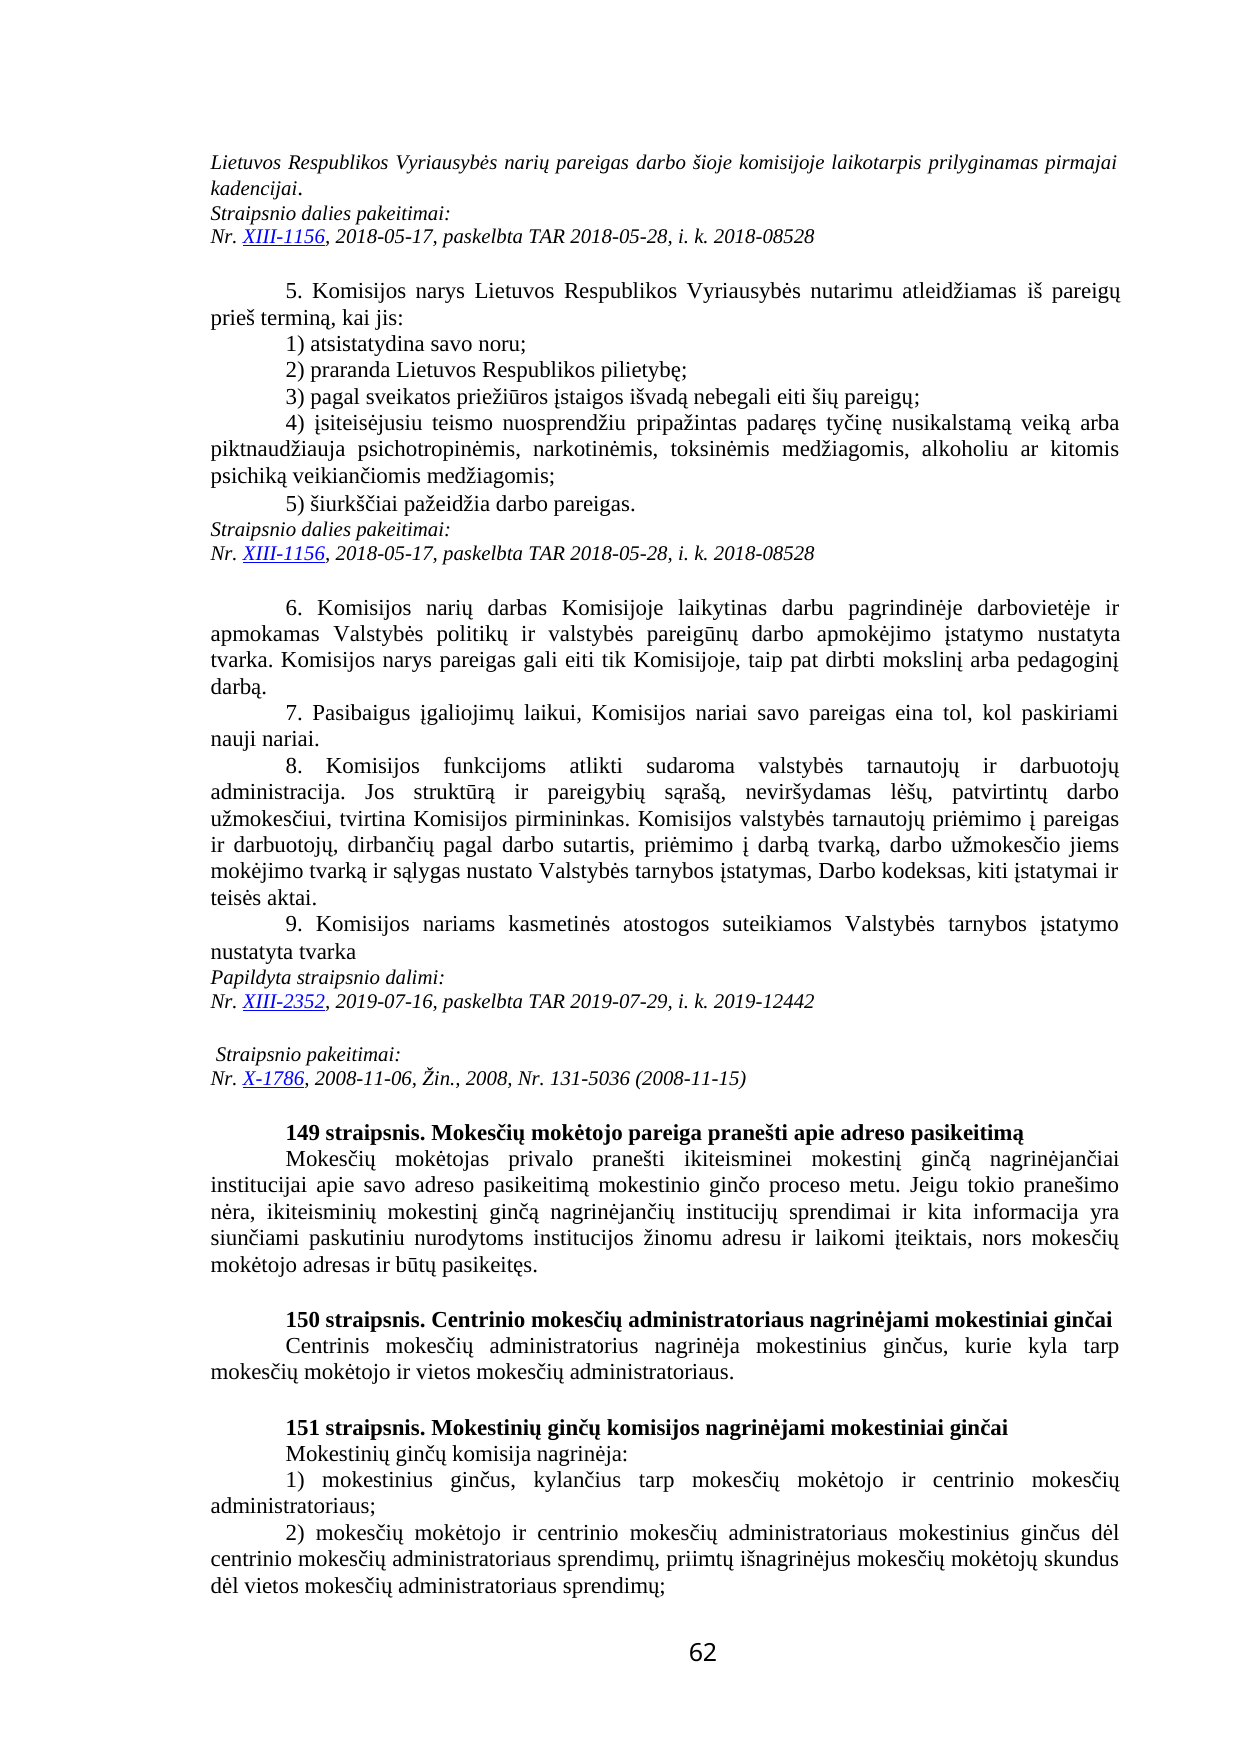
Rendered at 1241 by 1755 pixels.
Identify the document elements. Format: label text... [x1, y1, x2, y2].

text Lietuvos Respublikos Vyriausybės narių pareigas darbo šioje komisijoje laikotarpis prilyginamas pirmajai kadencijai. [210, 150, 1120, 200]
text Straipsnio dalies pakeitimai: [210, 200, 1120, 224]
text Nr. XIII-1156, 2018-05-17, paskelbta TAR 2018-05-28, i. k. 2018-08528 [210, 224, 1120, 248]
text 151 straipsnis. Mokestinių ginčų komisijos nagrinėjami mokestiniai ginčai [210, 1413, 1120, 1440]
text Nr. XIII-1156, 2018-05-17, paskelbta TAR 2018-05-28, i. k. 2018-08528 [210, 541, 1120, 565]
text Mokestinių ginčų komisija nagrinėja: [210, 1440, 1120, 1466]
text 9. Komisijos nariams kasmetinės atostogos suteikiamos Valstybės tarnybos įstatymo nustatyta tvarka [210, 910, 1120, 965]
text 2) praranda Lietuvos Respublikos pilietybę; [210, 356, 1120, 383]
text 6. Komisijos narių darbas Komisijoje laikytinas darbu pagrindinėje darbovietėje ir apmokamas Valstybės politikų ir valstybės pareigūnų darbo apmokėjimo įstatymo nustatyta tvarka. Komisijos narys pareigas gali eiti tik Komisijoje, taip pat dirbti mokslinį arba pedagoginį darbą. [210, 594, 1120, 699]
text Mokesčių mokėtojas privalo pranešti ikiteisminei mokestinį ginčą nagrinėjančiai institucijai apie savo adreso pasikeitimą mokestinio ginčo proceso metu. Jeigu tokio pranešimo nėra, ikiteisminių mokestinį ginčą nagrinėjančių institucijų sprendimai ir kita informacija yra siunčiami paskutiniu nurodytoms institucijos žinomu adresu ir laikomi įteiktais, nors mokesčių mokėtojo adresas ir būtų pasikeitęs. [210, 1145, 1120, 1277]
text 149 straipsnis. Mokesčių mokėtojo pareiga pranešti apie adreso pasikeitimą [210, 1119, 1120, 1145]
text 5. Komisijos narys Lietuvos Respublikos Vyriausybės nutarimu atleidžiamas iš pareigų prieš terminą, kai jis: [210, 277, 1120, 330]
text 3) pagal sveikatos priežiūros įstaigos išvadą nebegali eiti šių pareigų; [210, 383, 1120, 409]
text Straipsnio pakeitimai: [210, 1042, 1120, 1066]
text 5) šiurkščiai pažeidžia darbo pareigas. [210, 488, 1120, 517]
text Nr. X-1786, 2008-11-06, Žin., 2008, Nr. 131-5036 (2008-11-15) [210, 1066, 1120, 1090]
text 1) mokestinius ginčus, kylančius tarp mokesčių mokėtojo ir centrinio mokesčių administratoriaus; [210, 1466, 1120, 1519]
text Nr. XIII-2352, 2019-07-16, paskelbta TAR 2019-07-29, i. k. 2019-12442 [210, 989, 1120, 1013]
text Straipsnio dalies pakeitimai: [210, 517, 1120, 541]
text 8. Komisijos funkcijoms atlikti sudaroma valstybės tarnautojų ir darbuotojų administracija. Jos struktūrą ir pareigybių sąrašą, neviršydamas lėšų, patvirtintų darbo užmokesčiui, tvirtina Komisijos pirmininkas. Komisijos valstybės tarnautojų priėmimo į pareigas ir darbuotojų, dirbančių pagal darbo sutartis, priėmimo į darbą tvarką, darbo užmokesčio jiems mokėjimo tvarką ir sąlygas nustato Valstybės tarnybos įstatymas, Darbo kodeksas, kiti įstatymai ir teisės aktai. [210, 752, 1120, 910]
text 1) atsistatydina savo noru; [210, 330, 1120, 356]
text 4) įsiteisėjusiu teismo nuosprendžiu pripažintas padaręs tyčinę nusikalstamą veiką arba piktnaudžiauja psichotropinėmis, narkotinėmis, toksinėmis medžiagomis, alkoholiu ar kitomis psichiką veikiančiomis medžiagomis; [210, 409, 1120, 488]
text 150 straipsnis. Centrinio mokesčių administratoriaus nagrinėjami mokestiniai ginčai [285, 1306, 1120, 1332]
text Centrinis mokesčių administratorius nagrinėja mokestinius ginčus, kurie kyla tarp mokesčių mokėtojo ir vietos mokesčių administratoriaus. [210, 1332, 1120, 1385]
text 7. Pasibaigus įgaliojimų laikui, Komisijos nariai savo pareigas eina tol, kol paskiriami nauji nariai. [210, 699, 1120, 752]
text 2) mokesčių mokėtojo ir centrinio mokesčių administratoriaus mokestinius ginčus dėl centrinio mokesčių administratoriaus sprendimų, priimtų išnagrinėjus mokesčių mokėtojų skundus dėl vietos mokesčių administratoriaus sprendimų; [210, 1519, 1120, 1598]
text Papildyta straipsnio dalimi: [210, 965, 1120, 989]
